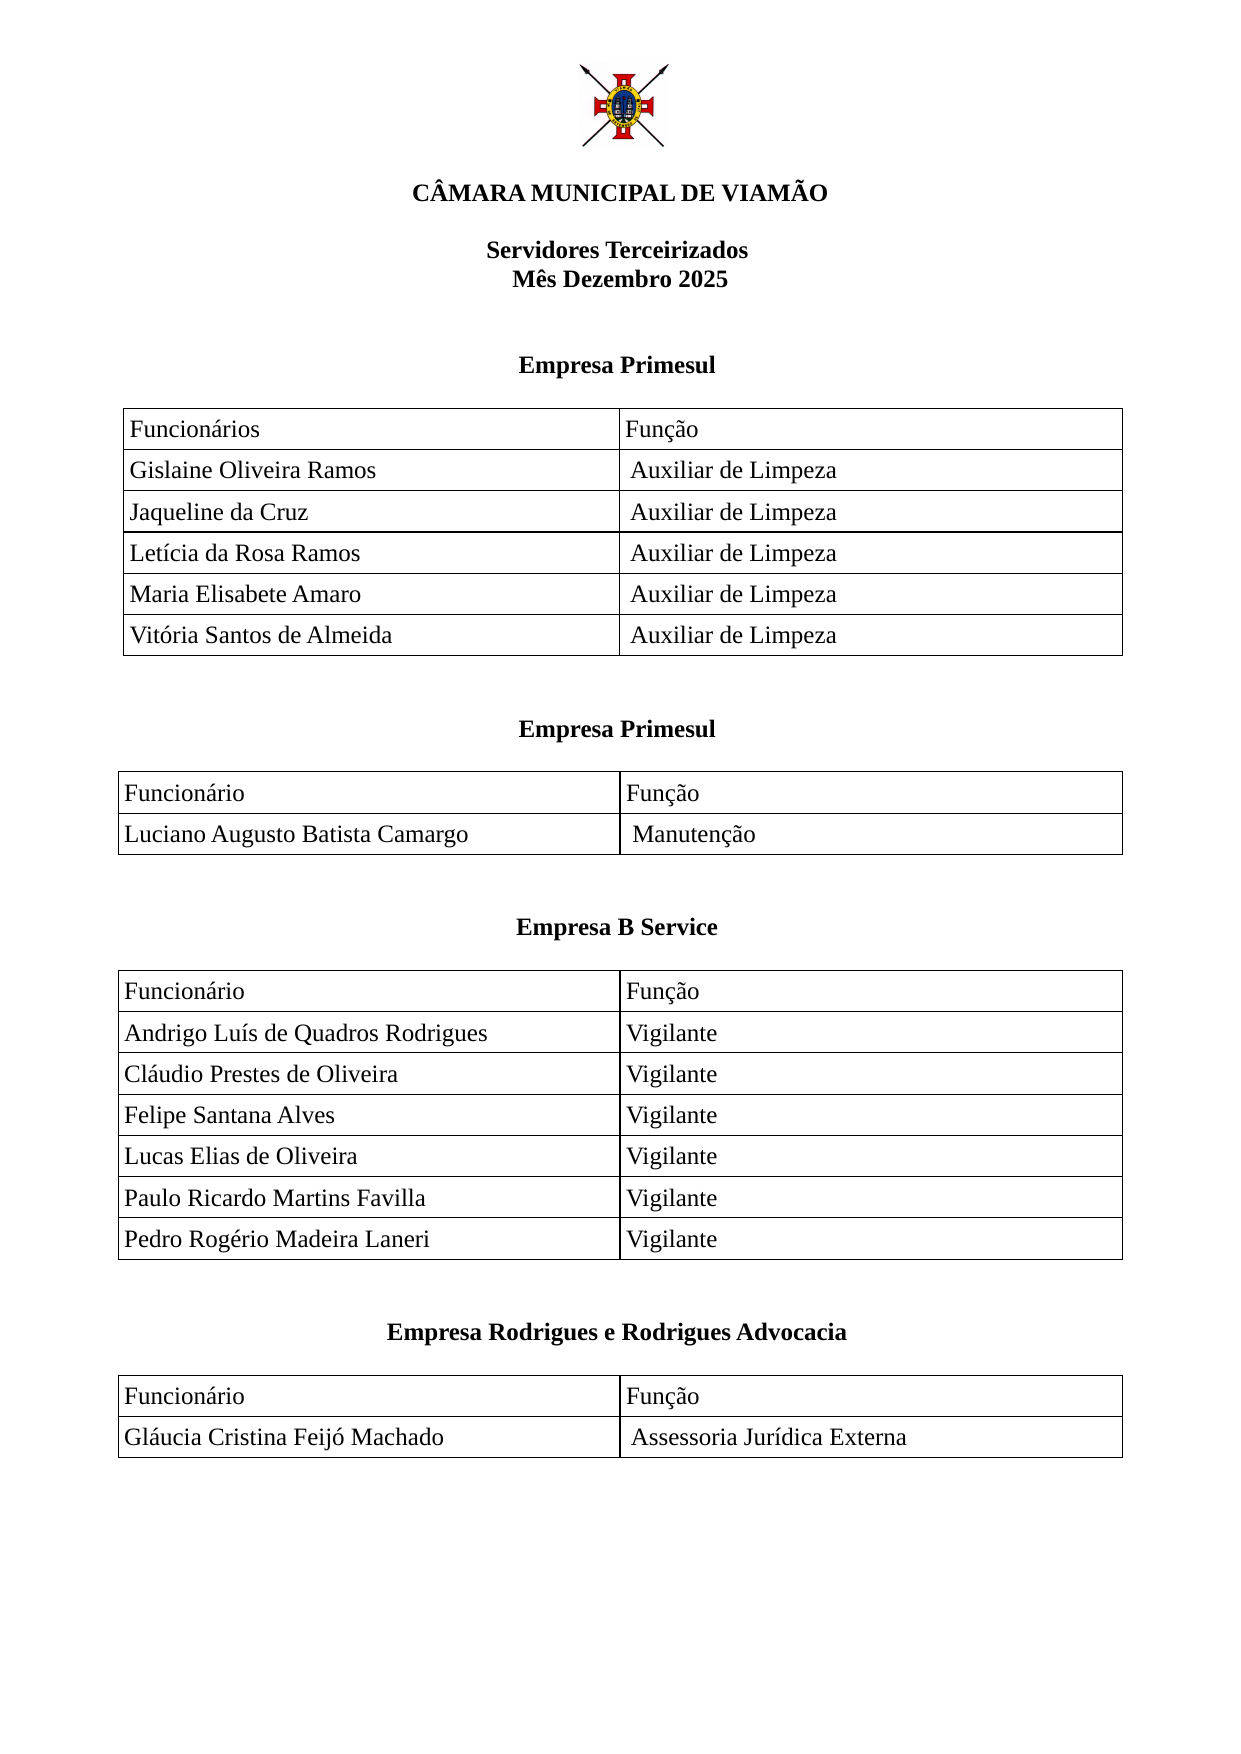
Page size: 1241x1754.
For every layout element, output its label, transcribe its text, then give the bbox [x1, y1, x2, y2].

table_cell Letícia da Rosa Ramos [124, 533, 619, 573]
text Empresa Primesul [118, 350, 1122, 379]
table_cell Assessoria Jurídica Externa [621, 1417, 1122, 1457]
table_cell Auxiliar de Limpeza [620, 574, 1122, 614]
table_cell Vigilante [621, 1095, 1122, 1135]
table_cell Vigilante [621, 1012, 1122, 1052]
table_header Função [620, 409, 1122, 449]
table_cell Vitória Santos de Almeida [124, 615, 619, 655]
table_cell Vigilante [621, 1136, 1122, 1176]
table_cell Vigilante [621, 1053, 1122, 1093]
table_header Função [621, 1376, 1122, 1416]
table_header Função [621, 971, 1122, 1011]
table_cell Auxiliar de Limpeza [620, 533, 1122, 573]
table_cell Lucas Elias de Oliveira [119, 1136, 619, 1176]
table_header Funcionários [124, 409, 619, 449]
text CÂMARA MUNICIPAL DE VIAMÃO [118, 178, 1122, 206]
table_cell Andrigo Luís de Quadros Rodrigues [119, 1012, 619, 1052]
table_cell Pedro Rogério Madeira Laneri [119, 1218, 619, 1258]
table_cell Manutenção [621, 814, 1122, 854]
table_cell Auxiliar de Limpeza [620, 615, 1122, 655]
table_header Funcionário [119, 772, 619, 812]
table_cell Jaqueline da Cruz [124, 491, 619, 531]
table_cell Maria Elisabete Amaro [124, 574, 619, 614]
table_header Funcionário [119, 1376, 619, 1416]
table_header Funcionário [119, 971, 619, 1011]
picture [578, 62, 669, 149]
table_cell Auxiliar de Limpeza [620, 450, 1122, 490]
table_header Função [621, 772, 1122, 812]
table_cell Vigilante [621, 1177, 1122, 1217]
table_cell Gislaine Oliveira Ramos [124, 450, 619, 490]
table_cell Luciano Augusto Batista Camargo [119, 814, 619, 854]
table_cell Felipe Santana Alves [119, 1095, 619, 1135]
table_cell Auxiliar de Limpeza [620, 491, 1122, 531]
table_cell Gláucia Cristina Feijó Machado [119, 1417, 619, 1457]
text Empresa Primesul [118, 714, 1122, 742]
text Servidores Terceirizados [118, 235, 1122, 264]
text Mês Dezembro 2025 [118, 264, 1122, 293]
table_cell Cláudio Prestes de Oliveira [119, 1053, 619, 1093]
table_cell Vigilante [621, 1218, 1122, 1258]
text Empresa Rodrigues e Rodrigues Advocacia [118, 1317, 1122, 1346]
text Empresa B Service [118, 912, 1122, 941]
table_cell Paulo Ricardo Martins Favilla [119, 1177, 619, 1217]
